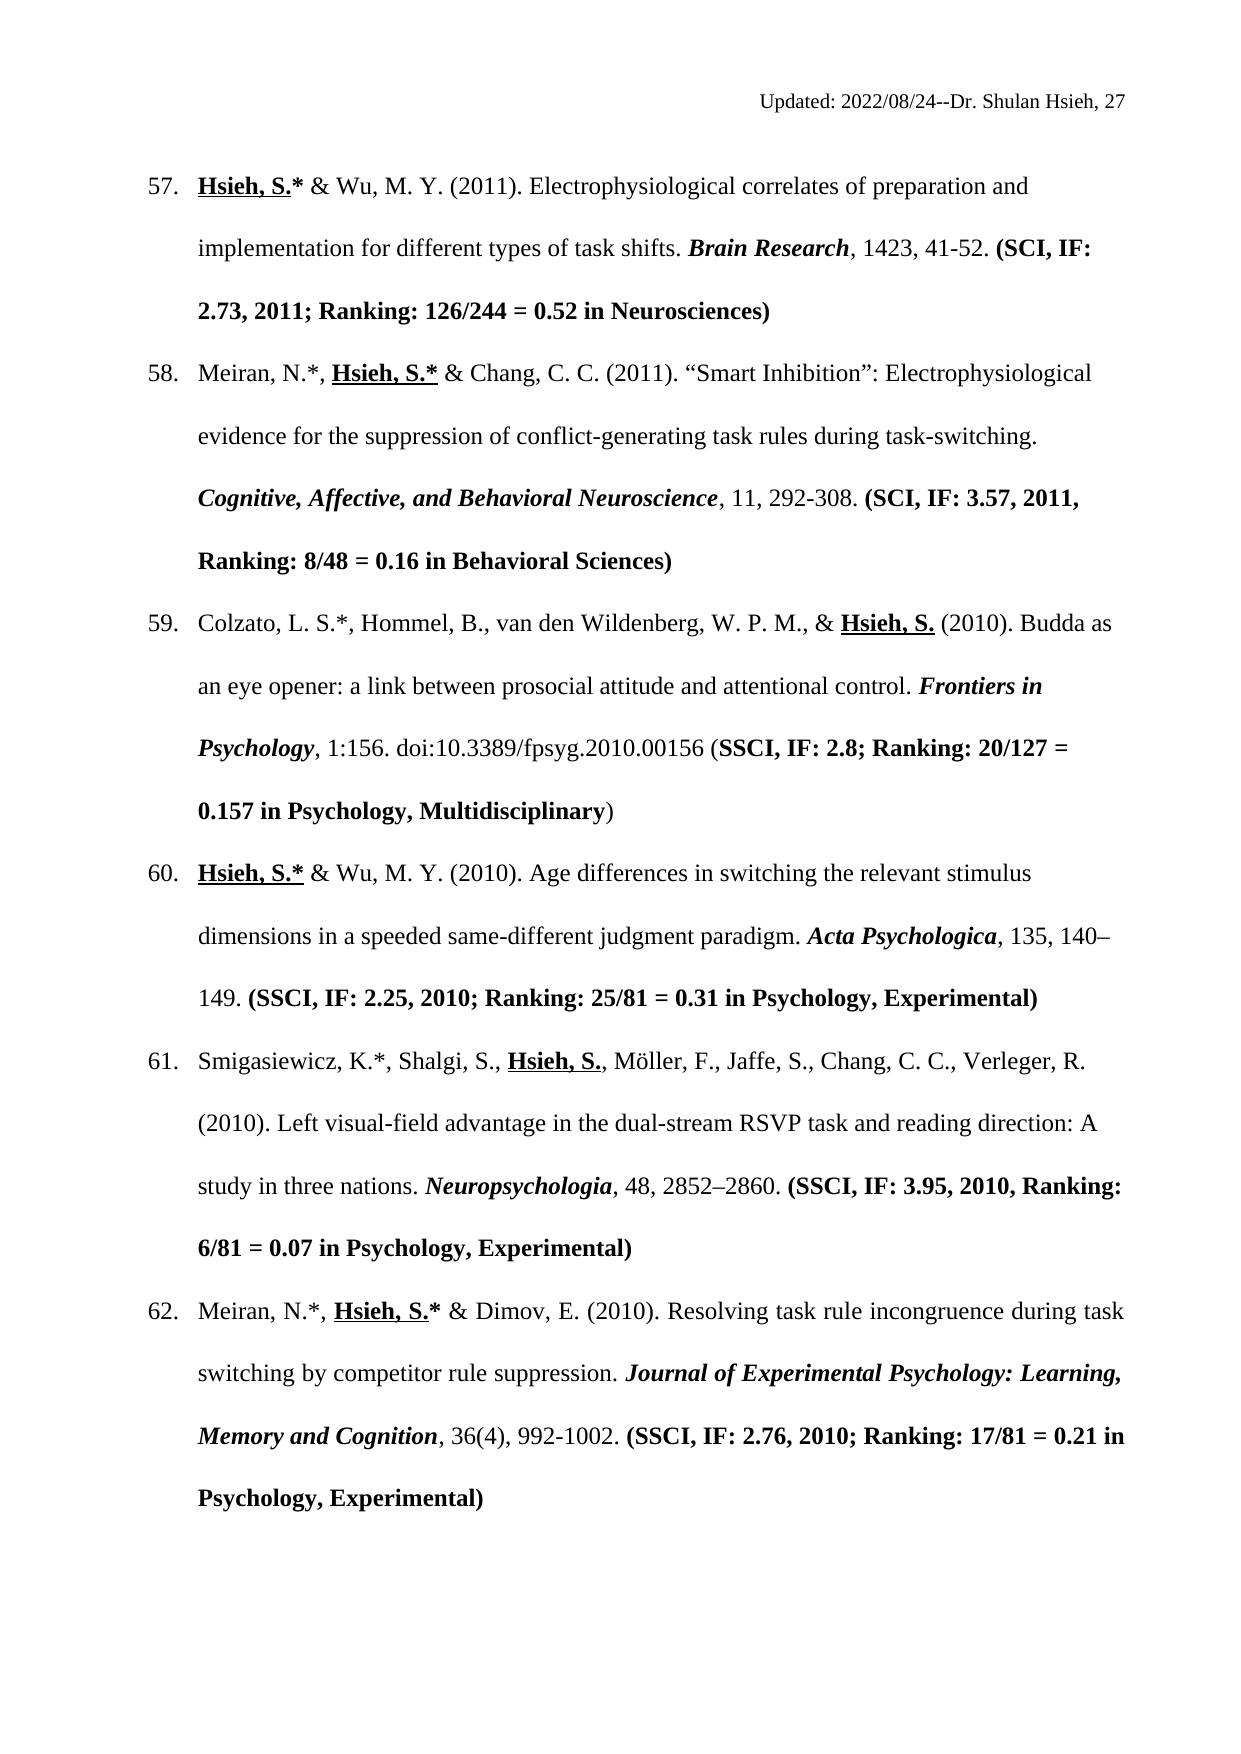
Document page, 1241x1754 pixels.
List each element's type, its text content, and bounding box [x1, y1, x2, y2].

list Meiran, N.*, Hsieh, S.* & Dimov, E. (2010). Resolving task rule incongruence during task switching by competitor rule suppression. Journal of Experimental Psychology: Learning, Memory and Cognition, 36(4), 992-1002. (SSCI, IF: 2.76, 2010; Ranking: 17/81 = 0.21 in Psychology, Experimental) [148, 1269, 1125, 1519]
list Colzato, L. S.*, Hommel, B., van den Wildenberg, W. P. M., & Hsieh, S. (2010). Budda as an eye opener: a link between prosocial attitude and attentional control. Frontiers in Psychology, 1:156. doi:10.3389/fpsyg.2010.00156 (SSCI, IF: 2.8; Ranking: 20/127 = 0.157 in Psychology, Multidisciplinary) [148, 581, 1125, 831]
list Smigasiewicz, K.*, Shalgi, S., Hsieh, S., Möller, F., Jaffe, S., Chang, C. C., Verleger, R. (2010). Left visual-field advantage in the dual-stream RSVP task and reading direction: A study in three nations. Neuropsychologia, 48, 2852–2860. (SSCI, IF: 3.95, 2010, Ranking: 6/81 = 0.07 in Psychology, Experimental) [148, 1019, 1125, 1269]
list Hsieh, S.* & Wu, M. Y. (2011). Electrophysiological correlates of preparation and implementation for different types of task shifts. Brain Research, 1423, 41-52. (SCI, IF: 2.73, 2011; Ranking: 126/244 = 0.52 in Neurosciences) [148, 144, 1125, 331]
list Hsieh, S.* & Wu, M. Y. (2010). Age differences in switching the relevant stimulus dimensions in a speeded same-different judgment paradigm. Acta Psychologica, 135, 140–149. (SSCI, IF: 2.25, 2010; Ranking: 25/81 = 0.31 in Psychology, Experimental) [148, 831, 1125, 1019]
list Meiran, N.*, Hsieh, S.* & Chang, C. C. (2011). “Smart Inhibition”: Electrophysiological evidence for the suppression of conflict-generating task rules during task-switching. Cognitive, Affective, and Behavioral Neuroscience, 11, 292-308. (SCI, IF: 3.57, 2011, Ranking: 8/48 = 0.16 in Behavioral Sciences) [148, 331, 1125, 581]
